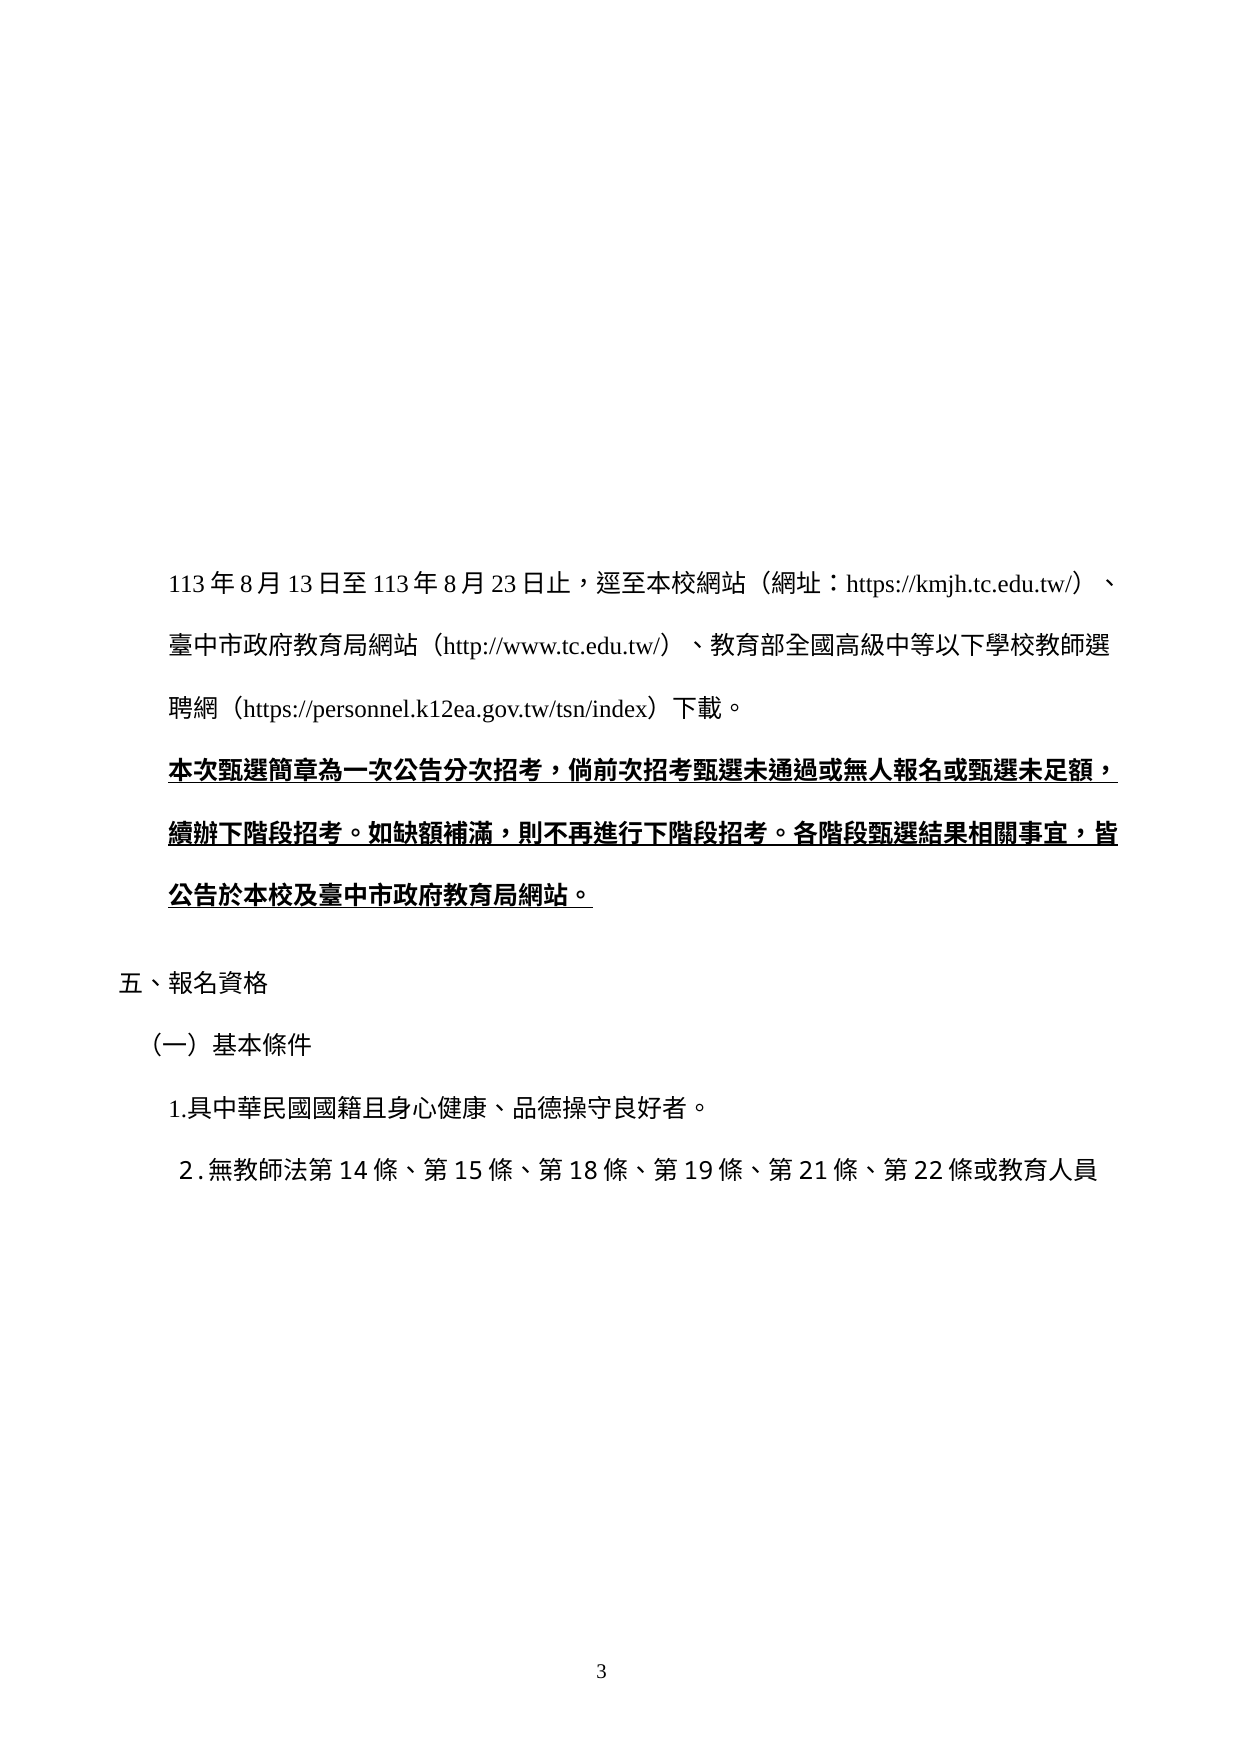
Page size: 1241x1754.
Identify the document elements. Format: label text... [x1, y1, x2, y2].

text 2.無教師法第14條、第15條、第18條、第19條、第21條、第22條或教育人員 [118, 1127, 1122, 1189]
text 五、報名資格 [118, 939, 1122, 1002]
text 1.具中華民國國籍且身心健康、品德操守良好者。 [118, 1064, 1122, 1127]
text 113年8月13日至113年8月23日止，逕至本校網站（網址：https://kmjh.tc.edu.tw/）、臺中市政府教育局網站（http://www.tc.edu.tw/）、教育部全國高級中等以下學校教師選聘網（https://personnel.k12ea.gov.tw/tsn/index）下載。 本次甄選簡章為一次公告分次招考，倘前次招考甄選未通過或無人報名或甄選未足額，續辦下階段招考。如缺額補滿，則不再進行下階段招考。各階段甄選結果相關事宜，皆公告於本校及臺中市政府教育局網站。 [118, 539, 1122, 914]
text （一）基本條件 [118, 1002, 1122, 1064]
